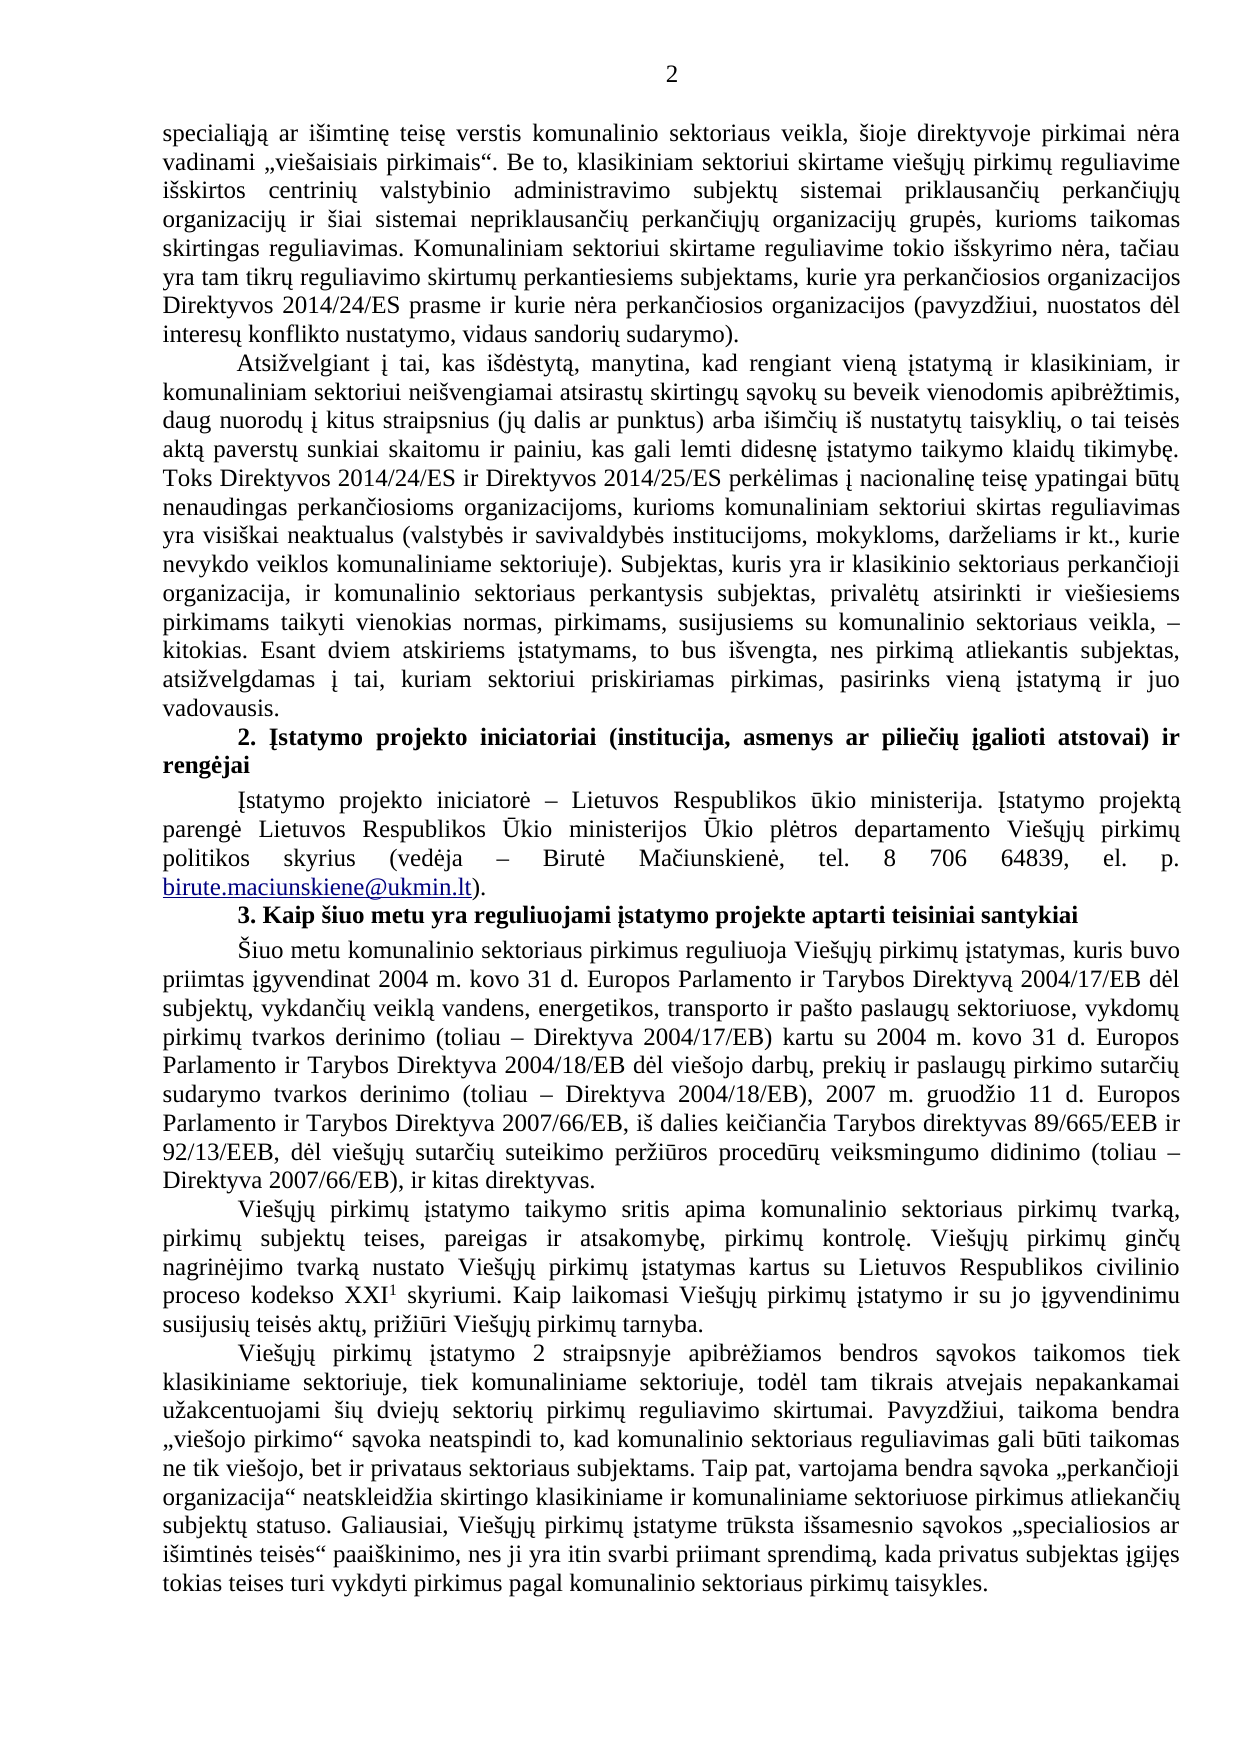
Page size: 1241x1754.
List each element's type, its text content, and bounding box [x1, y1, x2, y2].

text Įstatymo projekto iniciatorė – Lietuvos Respublikos ūkio ministerija. Įstatymo projektą parengė Lietuvos Respublikos Ūkio ministerijos Ūkio plėtros departamento Viešųjų pirkimų politikos skyrius (vedėja – Birutė Mačiunskienė, tel. 8 706 64839, el. p. birute.maciunskiene@ukmin.lt). [162, 786, 1181, 901]
text 3. Kaip šiuo metu yra reguliuojami įstatymo projekte aptarti teisiniai santykiai [162, 901, 1181, 929]
text Šiuo metu komunalinio sektoriaus pirkimus reguliuoja Viešųjų pirkimų įstatymas, kuris buvo priimtas įgyvendinat 2004 m. kovo 31 d. Europos Parlamento ir Tarybos Direktyvą 2004/17/EB dėl subjektų, vykdančių veiklą vandens, energetikos, transporto ir pašto paslaugų sektoriuose, vykdomų pirkimų tvarkos derinimo (toliau – Direktyva 2004/17/EB) kartu su 2004 m. kovo 31 d. Europos Parlamento ir Tarybos Direktyva 2004/18/EB dėl viešojo darbų, prekių ir paslaugų pirkimo sutarčių sudarymo tvarkos derinimo (toliau – Direktyva 2004/18/EB), 2007 m. gruodžio 11 d. Europos Parlamento ir Tarybos Direktyva 2007/66/EB, iš dalies keičiančia Tarybos direktyvas 89/665/EEB ir 92/13/EEB, dėl viešųjų sutarčių suteikimo peržiūros procedūrų veiksmingumo didinimo (toliau – Direktyva 2007/66/EB), ir kitas direktyvas. [162, 936, 1181, 1194]
text 2. Įstatymo projekto iniciatoriai (institucija, asmenys ar piliečių įgalioti atstovai) ir rengėjai [162, 722, 1181, 779]
text Atsižvelgiant į tai, kas išdėstytą, manytina, kad rengiant vieną įstatymą ir klasikiniam, ir komunaliniam sektoriui neišvengiamai atsirastų skirtingų sąvokų su beveik vienodomis apibrėžtimis, daug nuorodų į kitus straipsnius (jų dalis ar punktus) arba išimčių iš nustatytų taisyklių, o tai teisės aktą paverstų sunkiai skaitomu ir painiu, kas gali lemti didesnę įstatymo taikymo klaidų tikimybę. Toks Direktyvos 2014/24/ES ir Direktyvos 2014/25/ES perkėlimas į nacionalinę teisę ypatingai būtų nenaudingas perkančiosioms organizacijoms, kurioms komunaliniam sektoriui skirtas reguliavimas yra visiškai neaktualus (valstybės ir savivaldybės institucijoms, mokykloms, darželiams ir kt., kurie nevykdo veiklos komunaliniame sektoriuje). Subjektas, kuris yra ir klasikinio sektoriaus perkančioji organizacija, ir komunalinio sektoriaus perkantysis subjektas, privalėtų atsirinkti ir viešiesiems pirkimams taikyti vienokias normas, pirkimams, susijusiems su komunalinio sektoriaus veikla, – kitokias. Esant dviem atskiriems įstatymams, to bus išvengta, nes pirkimą atliekantis subjektas, atsižvelgdamas į tai, kuriam sektoriui priskiriamas pirkimas, pasirinks vieną įstatymą ir juo vadovausis. [162, 348, 1181, 722]
text specialiąją ar išimtinę teisę verstis komunalinio sektoriaus veikla, šioje direktyvoje pirkimai nėra vadinami „viešaisiais pirkimais“. Be to, klasikiniam sektoriui skirtame viešųjų pirkimų reguliavime išskirtos centrinių valstybinio administravimo subjektų sistemai priklausančių perkančiųjų organizacijų ir šiai sistemai nepriklausančių perkančiųjų organizacijų grupės, kurioms taikomas skirtingas reguliavimas. Komunaliniam sektoriui skirtame reguliavime tokio išskyrimo nėra, tačiau yra tam tikrų reguliavimo skirtumų perkantiesiems subjektams, kurie yra perkančiosios organizacijos Direktyvos 2014/24/ES prasme ir kurie nėra perkančiosios organizacijos (pavyzdžiui, nuostatos dėl interesų konflikto nustatymo, vidaus sandorių sudarymo). [162, 118, 1181, 348]
text Viešųjų pirkimų įstatymo taikymo sritis apima komunalinio sektoriaus pirkimų tvarką, pirkimų subjektų teises, pareigas ir atsakomybę, pirkimų kontrolę. Viešųjų pirkimų ginčų nagrinėjimo tvarką nustato Viešųjų pirkimų įstatymas kartus su Lietuvos Respublikos civilinio proceso kodekso XXI1 skyriumi. Kaip laikomasi Viešųjų pirkimų įstatymo ir su jo įgyvendinimu susijusių teisės aktų, prižiūri Viešųjų pirkimų tarnyba. [162, 1194, 1181, 1338]
text Viešųjų pirkimų įstatymo 2 straipsnyje apibrėžiamos bendros sąvokos taikomos tiek klasikiniame sektoriuje, tiek komunaliniame sektoriuje, todėl tam tikrais atvejais nepakankamai užakcentuojami šių dviejų sektorių pirkimų reguliavimo skirtumai. Pavyzdžiui, taikoma bendra „viešojo pirkimo“ sąvoka neatspindi to, kad komunalinio sektoriaus reguliavimas gali būti taikomas ne tik viešojo, bet ir privataus sektoriaus subjektams. Taip pat, vartojama bendra sąvoka „perkančioji organizacija“ neatskleidžia skirtingo klasikiniame ir komunaliniame sektoriuose pirkimus atliekančių subjektų statuso. Galiausiai, Viešųjų pirkimų įstatyme trūksta išsamesnio sąvokos „specialiosios ar išimtinės teisės“ paaiškinimo, nes ji yra itin svarbi priimant sprendimą, kada privatus subjektas įgijęs tokias teises turi vykdyti pirkimus pagal komunalinio sektoriaus pirkimų taisykles. [162, 1338, 1181, 1597]
